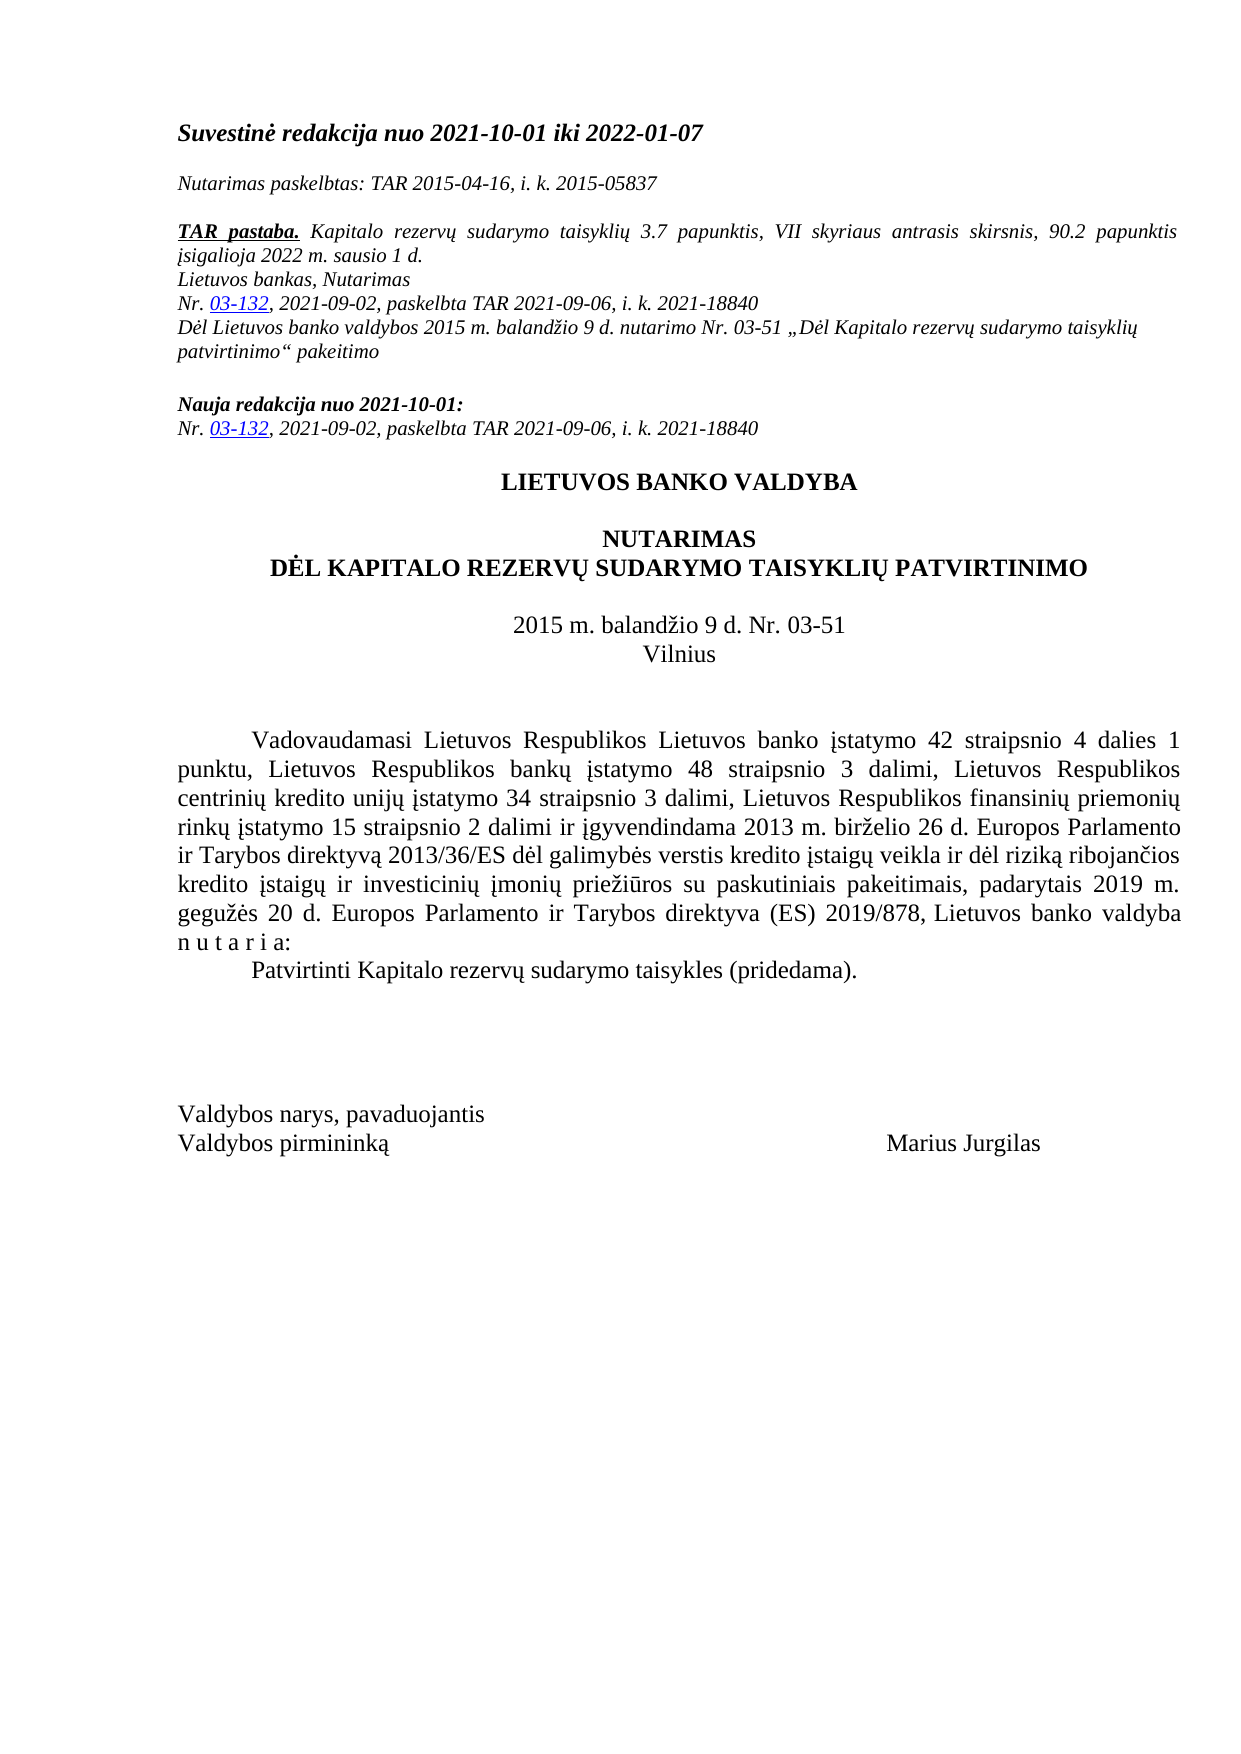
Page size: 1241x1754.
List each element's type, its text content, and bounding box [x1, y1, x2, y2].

text 2015 m. balandžio 9 d. Nr. 03-51 [177, 610, 1181, 639]
subtitle Valdybos pirmininką Marius Jurgilas [177, 1128, 1181, 1157]
text Nutarimas paskelbtas: TAR 2015-04-16, i. k. 2015-05837 [177, 171, 1181, 195]
text Vilnius [177, 639, 1181, 668]
text LIETUVOS BANKO VALDYBA [177, 467, 1181, 495]
text Lietuvos bankas, Nutarimas [177, 267, 1181, 291]
text Nauja redakcija nuo 2021-10-01: [177, 392, 1181, 416]
text Nr. 03-132, 2021-09-02, paskelbta TAR 2021-09-06, i. k. 2021-18840 [177, 291, 1181, 315]
text Vadovaudamasi Lietuvos Respublikos Lietuvos banko įstatymo 42 straipsnio 4 dalies 1 punktu, Lietuvos Respublikos bankų įstatymo 48 straipsnio 3 dalimi, Lietuvos Respublikos centrinių kredito unijų įstatymo 34 straipsnio 3 dalimi, Lietuvos Respublikos finansinių priemonių rinkų įstatymo 15 straipsnio 2 dalimi ir įgyvendindama 2013 m. birželio 26 d. Europos Parlamento ir Tarybos direktyvą 2013/36/ES dėl galimybės verstis kredito įstaigų veikla ir dėl riziką ribojančios kredito įstaigų ir investicinių įmonių priežiūros su paskutiniais pakeitimais, padarytais 2019 m. gegužės 20 d. Europos Parlamento ir Tarybos direktyva (ES) 2019/878, Lietuvos banko valdyba n u t a r i a: [177, 725, 1181, 955]
text TAR pastaba. Kapitalo rezervų sudarymo taisyklių 3.7 papunktis, VII skyriaus antrasis skirsnis, 90.2 papunktis įsigalioja 2022 m. sausio 1 d. [177, 219, 1181, 267]
text Dėl Lietuvos banko valdybos 2015 m. balandžio 9 d. nutarimo Nr. 03-51 „Dėl Kapitalo rezervų sudarymo taisyklių patvirtinimo“ pakeitimo [177, 315, 1181, 363]
text Patvirtinti Kapitalo rezervų sudarymo taisykles (pridedama). [177, 955, 1181, 984]
text DĖL KAPITALO REZERVŲ SUDARYMO TAISYKLIŲ PATVIRTINIMO [177, 553, 1181, 582]
text NUTARIMAS [177, 524, 1181, 553]
subtitle Valdybos narys, pavaduojantis [177, 1099, 1181, 1128]
text Nr. 03-132, 2021-09-02, paskelbta TAR 2021-09-06, i. k. 2021-18840 [177, 416, 1181, 440]
text Suvestinė redakcija nuo 2021-10-01 iki 2022-01-07 [177, 118, 1181, 147]
